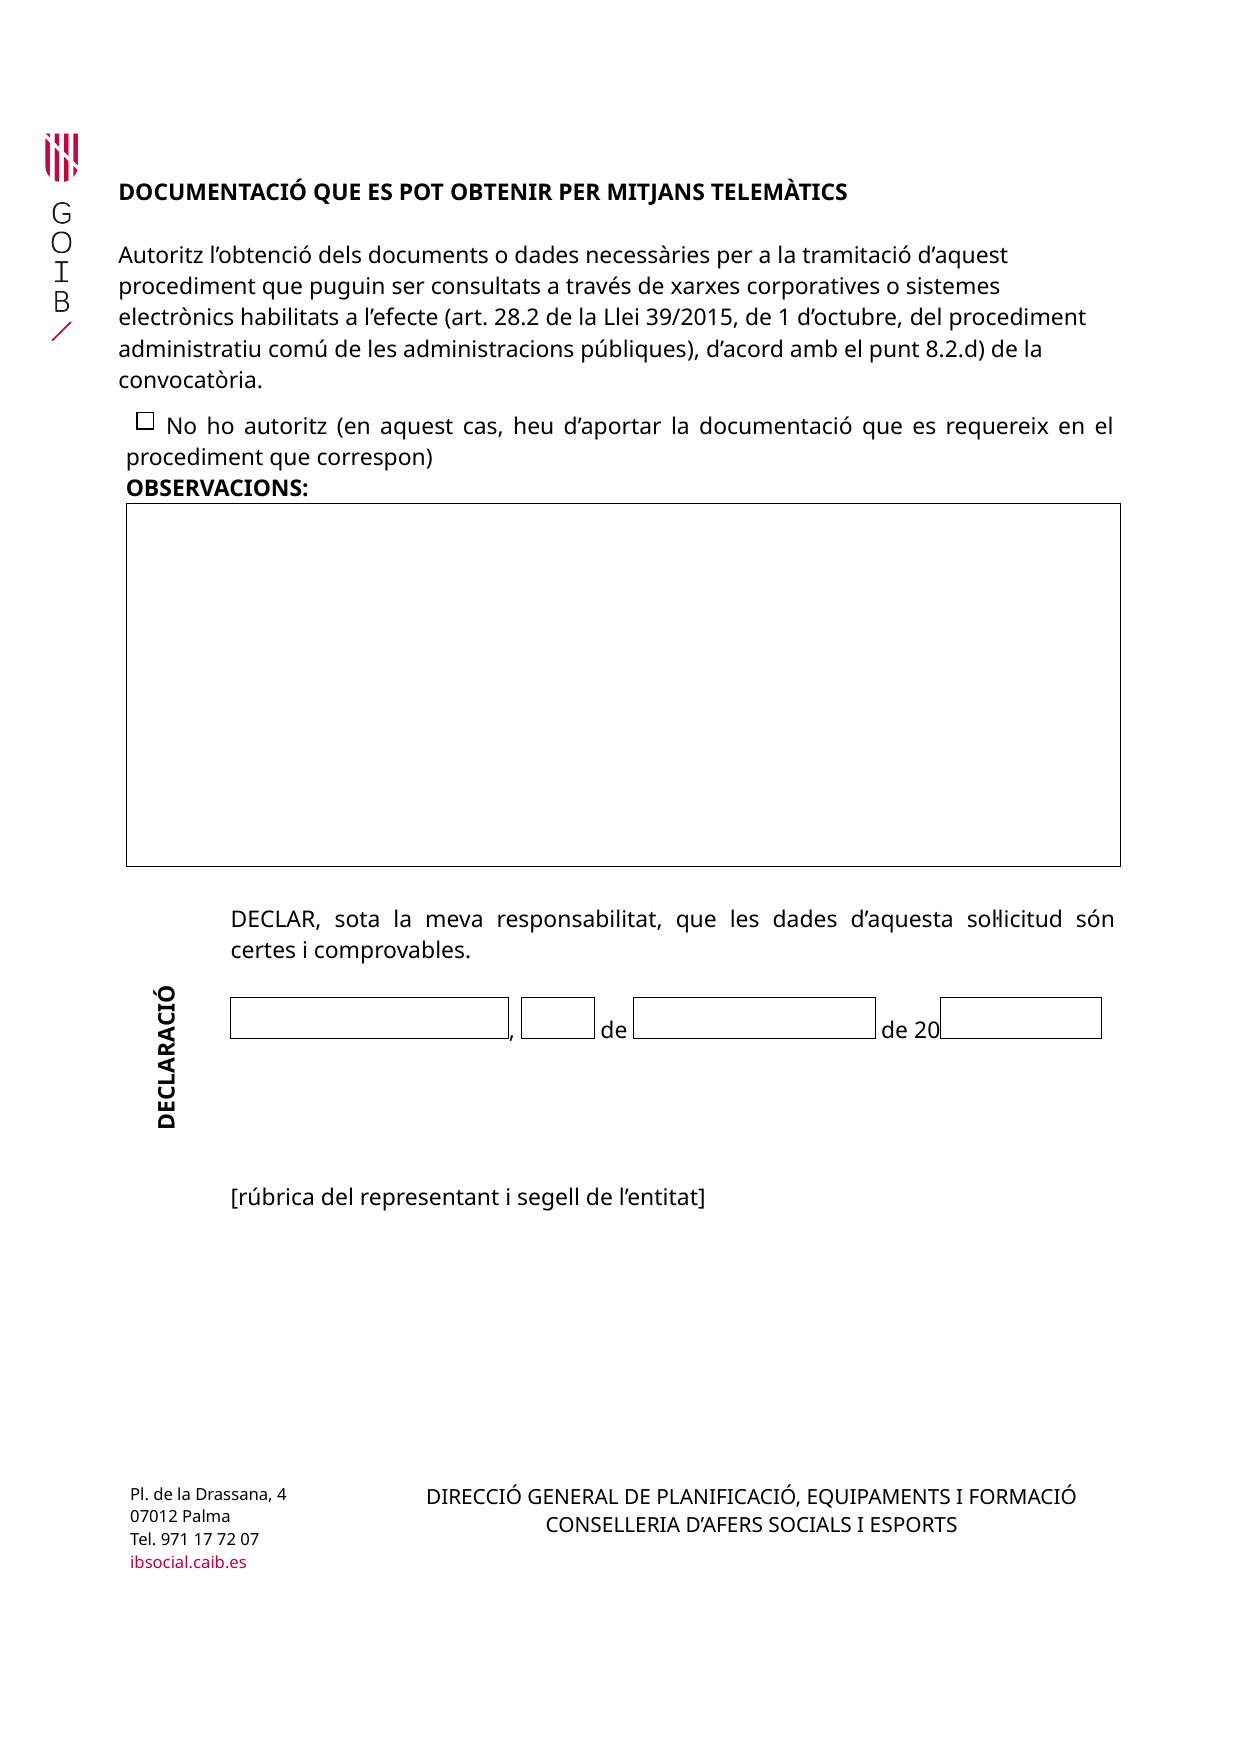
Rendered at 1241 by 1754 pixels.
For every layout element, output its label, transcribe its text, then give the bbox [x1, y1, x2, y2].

table_header DECLARACIÓ [118, 897, 224, 1218]
text DOCUMENTACIÓ QUE ES POT OBTENIR PER MITJANS TELEMÀTICS [118, 176, 1122, 208]
text No ho autoritz (en aquest cas, heu d’aportar la documentació que es requereix en el procediment que correspon) [126, 408, 1115, 472]
text Autoritz l’obtenció dels documents o dades necessàries per a la tramitació d’aquest procediment que puguin ser consultats a través de xarxes corporatives o sistemes electrònics habilitats a l’efecte (art. 28.2 de la Llei 39/2015, de 1 d’octubre, del procediment administratiu comú de les administracions públiques), d’acord amb el punt 8.2.d) de la convocatòria. [118, 239, 1122, 395]
table_header DECLAR, sota la meva responsabilitat, que les dades d’aquesta sol·licitud són certes i comprovables. , de de 20 [rúbrica del representant i segell de l’entitat] [225, 897, 1122, 1218]
text OBSERVACIONS: [126, 472, 1115, 503]
picture [17, 110, 107, 372]
